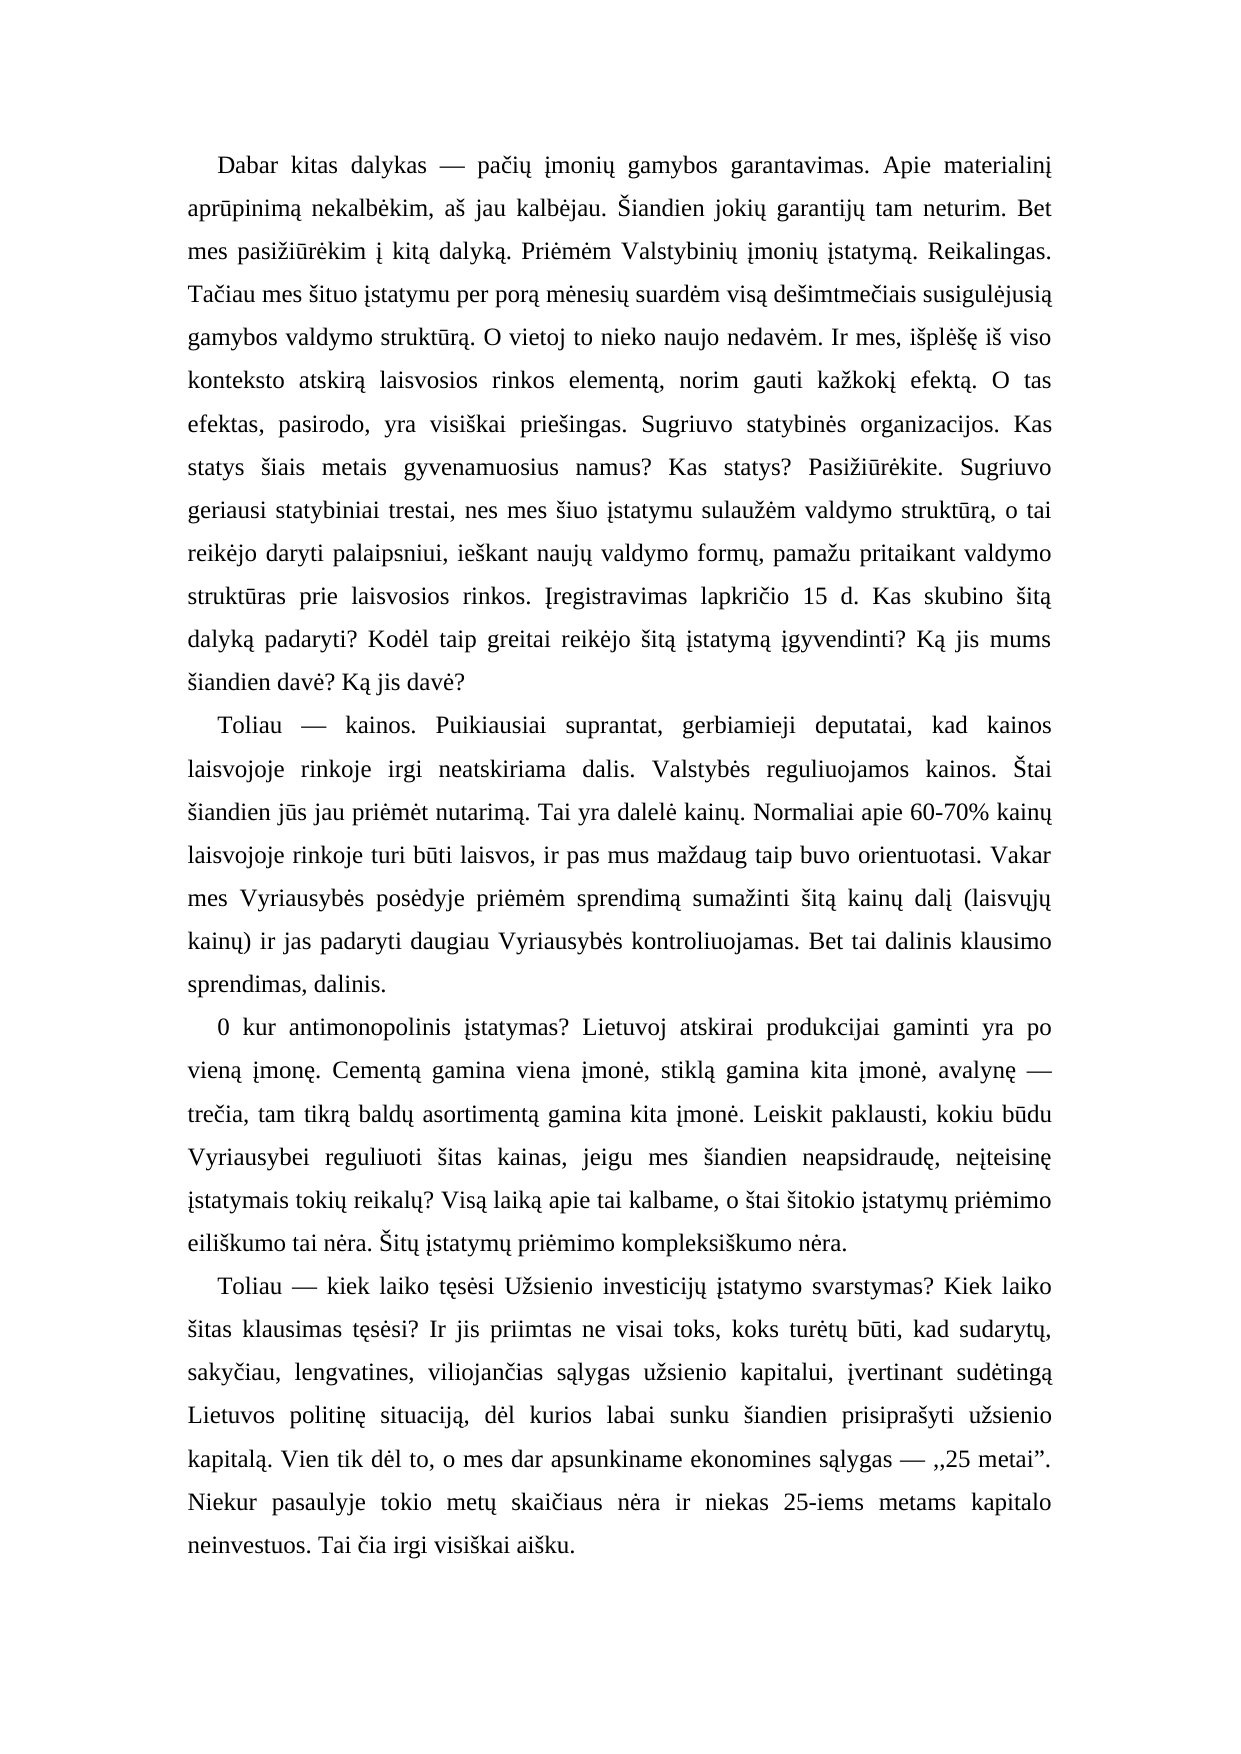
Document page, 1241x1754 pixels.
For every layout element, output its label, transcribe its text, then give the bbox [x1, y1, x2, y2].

text 0 kur antimonopolinis įstatymas? Lietuvoj atskirai produkcijai gaminti yra po vieną įmonę. Cementą gamina viena įmonė, stiklą gamina kita įmonė, avalynę — trečia, tam tikrą baldų asortimentą gamina kita įmonė. Leiskit paklausti, kokiu būdu Vyriausybei reguliuoti šitas kainas, jeigu mes šiandien neapsidraudę, neįteisinę įstatymais tokių reikalų? Visą laiką apie tai kalbame, o štai šitokio įstatymų priėmimo eiliškumo tai nėra. Šitų įstatymų priėmimo kompleksiškumo nėra. [187, 1012, 1053, 1257]
text Toliau — kiek laiko tęsėsi Užsienio investicijų įstatymo svarstymas? Kiek laiko šitas klausimas tęsėsi? Ir jis priimtas ne visai toks, koks turėtų būti, kad sudarytų, sakyčiau, lengvatines, viliojančias sąlygas užsienio kapitalui, įvertinant sudėtingą Lietuvos politinę situaciją, dėl kurios labai sunku šiandien prisiprašyti užsienio kapitalą. Vien tik dėl to, o mes dar apsunkiname ekonomines sąlygas — ,,25 metai”. Niekur pasaulyje tokio metų skaičiaus nėra ir niekas 25-iems metams kapitalo neinvestuos. Tai čia irgi visiškai aišku. [187, 1271, 1053, 1559]
text Toliau — kainos. Puikiausiai suprantat, gerbiamieji deputatai, kad kainos laisvojoje rinkoje irgi neatskiriama dalis. Valstybės reguliuojamos kainos. Štai šiandien jūs jau priėmėt nutarimą. Tai yra dalelė kainų. Normaliai apie 60-70% kainų laisvojoje rinkoje turi būti laisvos, ir pas mus maždaug taip buvo orientuotasi. Vakar mes Vyriausybės posėdyje priėmėm sprendimą sumažinti šitą kainų dalį (laisvųjų kainų) ir jas padaryti daugiau Vyriausybės kontroliuojamas. Bet tai dalinis klausimo sprendimas, dalinis. [187, 711, 1053, 998]
text Dabar kitas dalykas — pačių įmonių gamybos garantavimas. Apie materialinį aprūpinimą nekalbėkim, aš jau kalbėjau. Šiandien jokių garantijų tam neturim. Bet mes pasižiūrėkim į kitą dalyką. Priėmėm Valstybinių įmonių įstatymą. Reikalingas. Tačiau mes šituo įstatymu per porą mėnesių suardėm visą dešimtmečiais susigulėjusią gamybos valdymo struktūrą. O vietoj to nieko naujo nedavėm. Ir mes, išplėšę iš viso konteksto atskirą laisvosios rinkos elementą, norim gauti kažkokį efektą. O tas efektas, pasirodo, yra visiškai priešingas. Sugriuvo statybinės organizacijos. Kas statys šiais metais gyvenamuosius namus? Kas statys? Pasižiūrėkite. Sugriuvo geriausi statybiniai trestai, nes mes šiuo įstatymu sulaužėm valdymo struktūrą, o tai reikėjo daryti palaipsniui, ieškant naujų valdymo formų, pamažu pritaikant valdymo struktūras prie laisvosios rinkos. Įregistravimas lapkričio 15 d. Kas skubino šitą dalyką padaryti? Kodėl taip greitai reikėjo šitą įstatymą įgyvendinti? Ką jis mums šiandien davė? Ką jis davė? [187, 150, 1053, 696]
